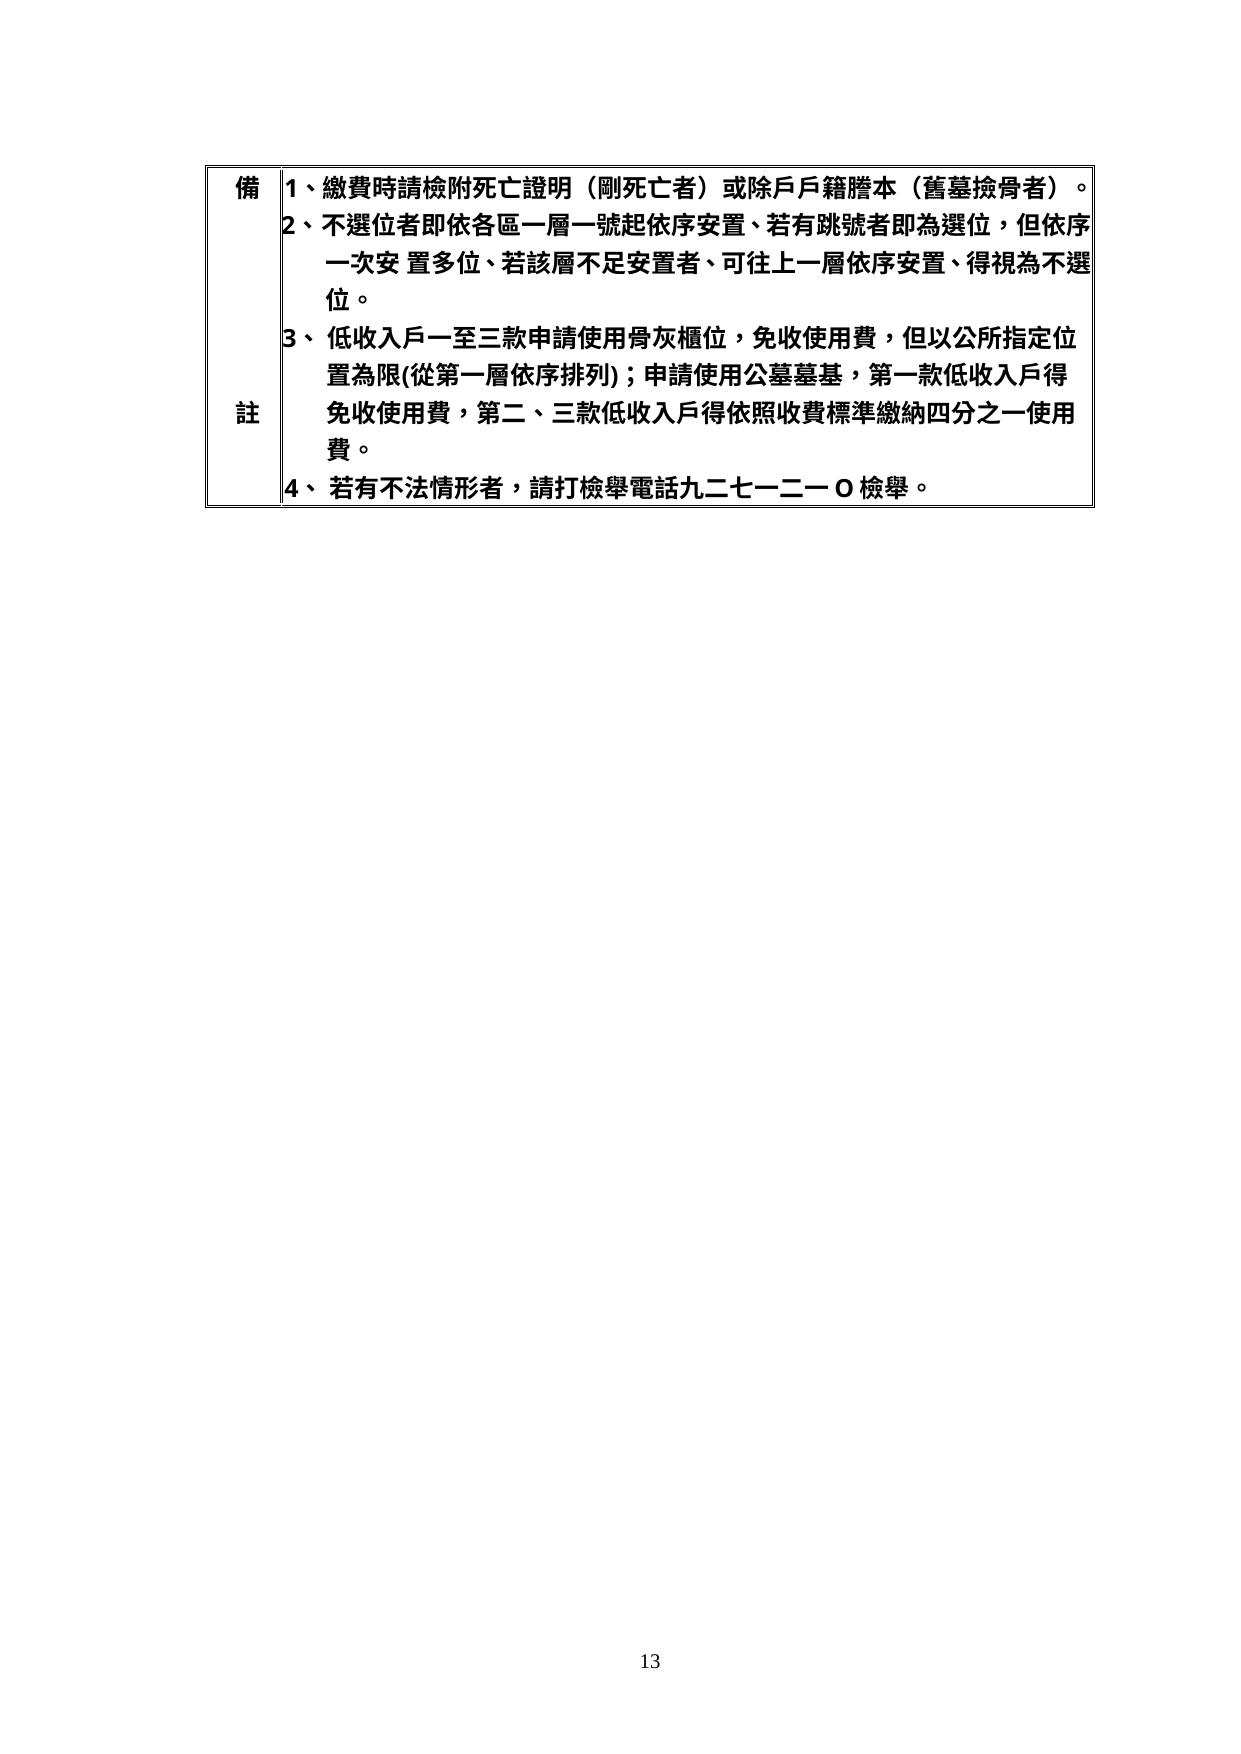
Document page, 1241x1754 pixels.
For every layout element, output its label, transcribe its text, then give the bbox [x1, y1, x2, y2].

table_cell 1、 繳費時請檢附死亡證明（剛死亡者）或除戶戶籍謄本（舊墓撿骨者）。 2、 不選位者即依各區一層一號起依序安置、若有跳號者即為選位，但依序一次安 置多位、若該層不足安置者、可往上一層依序安置、得視為不選位。 3、 低收入戶一至三款申請使用骨灰櫃位，免收使用費，但以公所指定位置為限(從第一層依序排列)；申請使用公墓墓基，第一款低收入戶得免收使用費，第二、三款低收入戶得依照收費標準繳納四分之一使用費。 4、 若有不法情形者，請打檢舉電話九二七一二一O檢舉。 [281, 168, 1092, 505]
table_cell 備 註 [208, 168, 281, 505]
